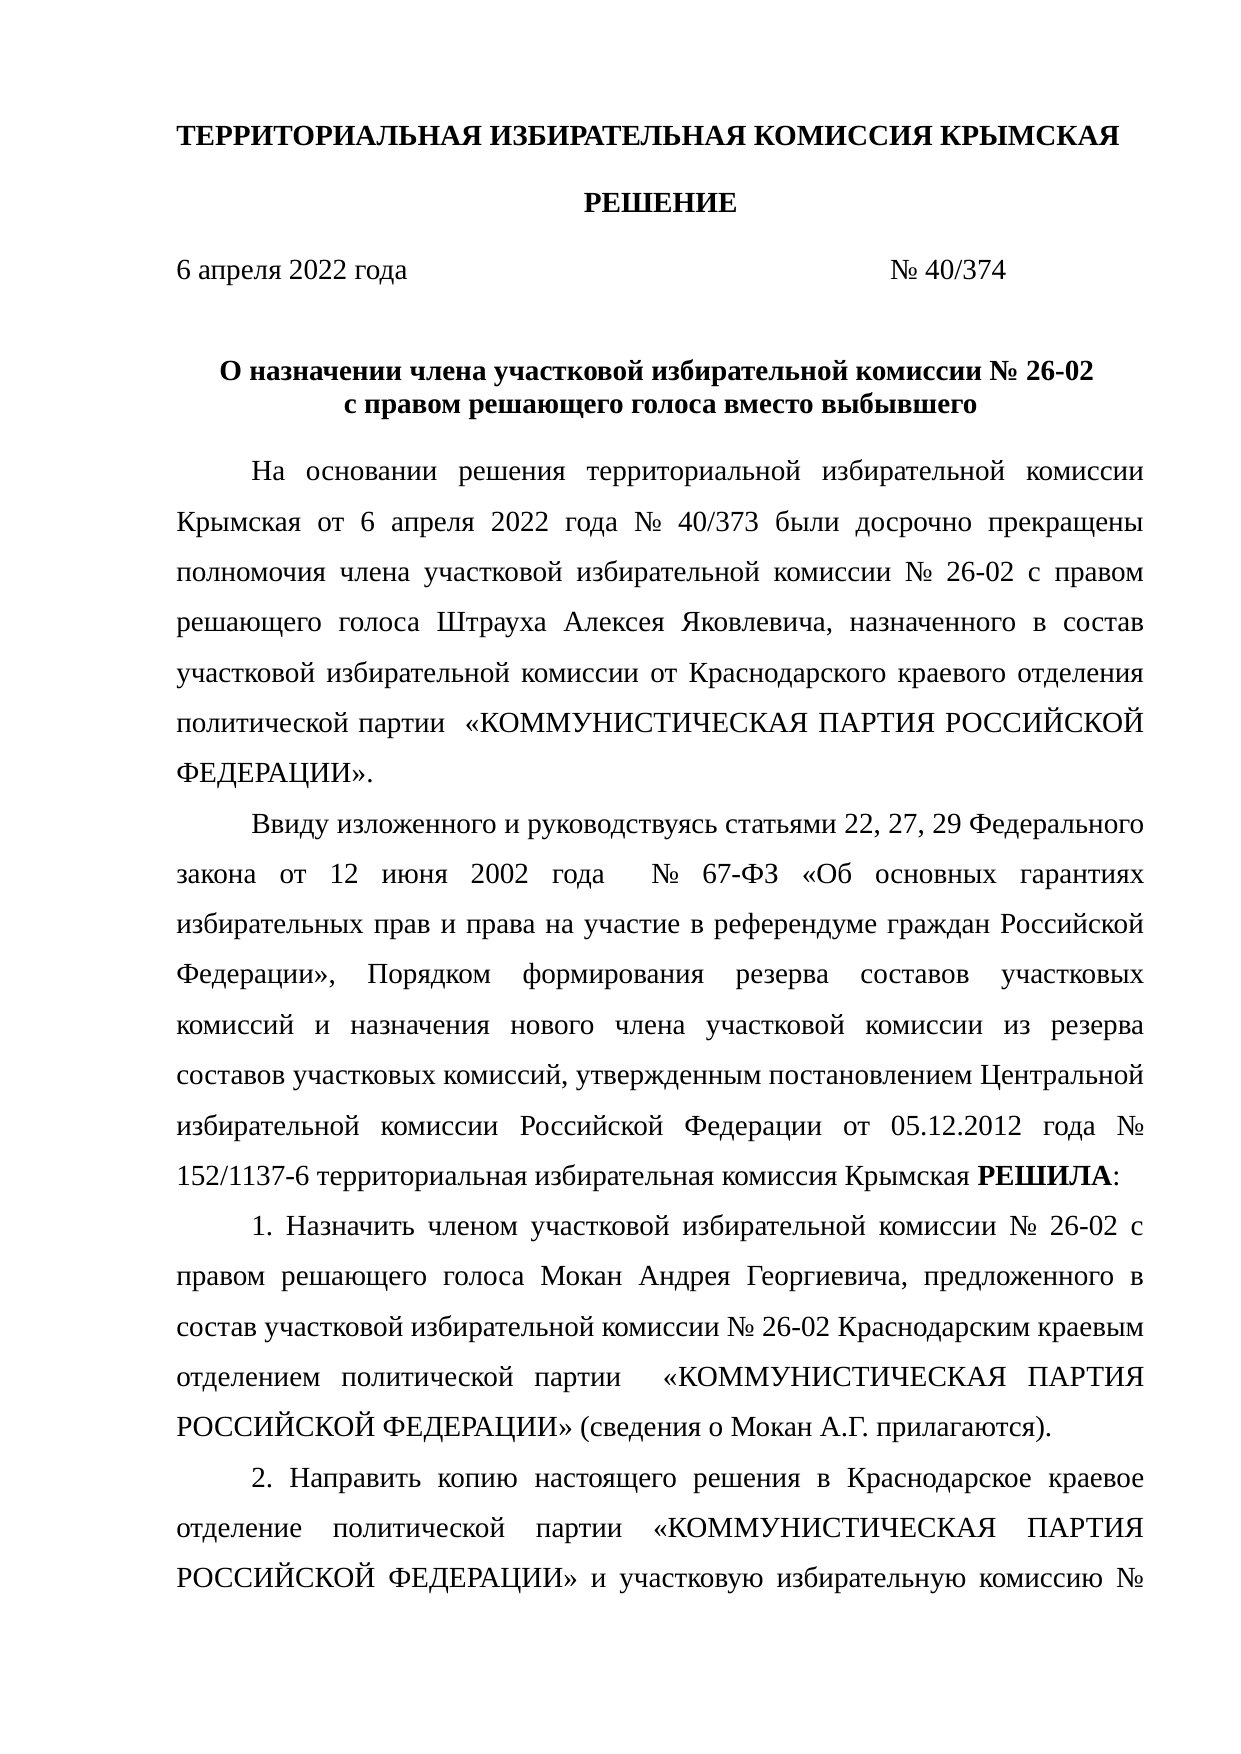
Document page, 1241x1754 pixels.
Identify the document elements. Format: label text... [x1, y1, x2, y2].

text с правом решающего голоса вместо выбывшего [176, 386, 1145, 420]
list РЕШЕНИЕ [176, 185, 1145, 219]
text 2. Направить копию настоящего решения в Краснодарское краевое отделение политической партии «КОММУНИСТИЧЕСКАЯ ПАРТИЯ РОССИЙСКОЙ ФЕДЕРАЦИИ» и участковую избирательную комиссию № [176, 1460, 1145, 1594]
text На основании решения территориальной избирательной комиссии Крымская от 6 апреля 2022 года № 40/373 были досрочно прекращены полномочия члена участковой избирательной комиссии № 26-02 с правом решающего голоса Штрауха Алексея Яковлевича, назначенного в состав участковой избирательной комиссии от Краснодарского краевого отделения политической партии «КОММУНИСТИЧЕСКАЯ ПАРТИЯ РОССИЙСКОЙ ФЕДЕРАЦИИ». [176, 453, 1145, 789]
text О назначении члена участковой избирательной комиссии № 26-02 [176, 353, 1145, 386]
text Ввиду изложенного и руководствуясь статьями 22, 27, 29 Федерального закона от 12 июня 2002 года № 67-ФЗ «Об основных гарантиях избирательных прав и права на участие в референдуме граждан Российской Федерации», Порядком формирования резерва составов участковых комиссий и назначения нового члена участковой комиссии из резерва составов участковых комиссий, утвержденным постановлением Центральной избирательной комиссии Российской Федерации от 05.12.2012 года № 152/1137-6 территориальная избирательная комиссия Крымская РЕШИЛА: [176, 806, 1145, 1191]
text 6 апреля 2022 года № 40/374 [176, 252, 1145, 286]
text ТЕРРИТОРИАЛЬНАЯ ИЗБИРАТЕЛЬНАЯ КОМИССИЯ КРЫМСКАЯ [176, 118, 1145, 152]
text 1. Назначить членом участковой избирательной комиссии № 26-02 с правом решающего голоса Мокан Андрея Георгиевича, предложенного в состав участковой избирательной комиссии № 26-02 Краснодарским краевым отделением политической партии «КОММУНИСТИЧЕСКАЯ ПАРТИЯ РОССИЙСКОЙ ФЕДЕРАЦИИ» (сведения о Мокан А.Г. прилагаются). [176, 1208, 1145, 1443]
